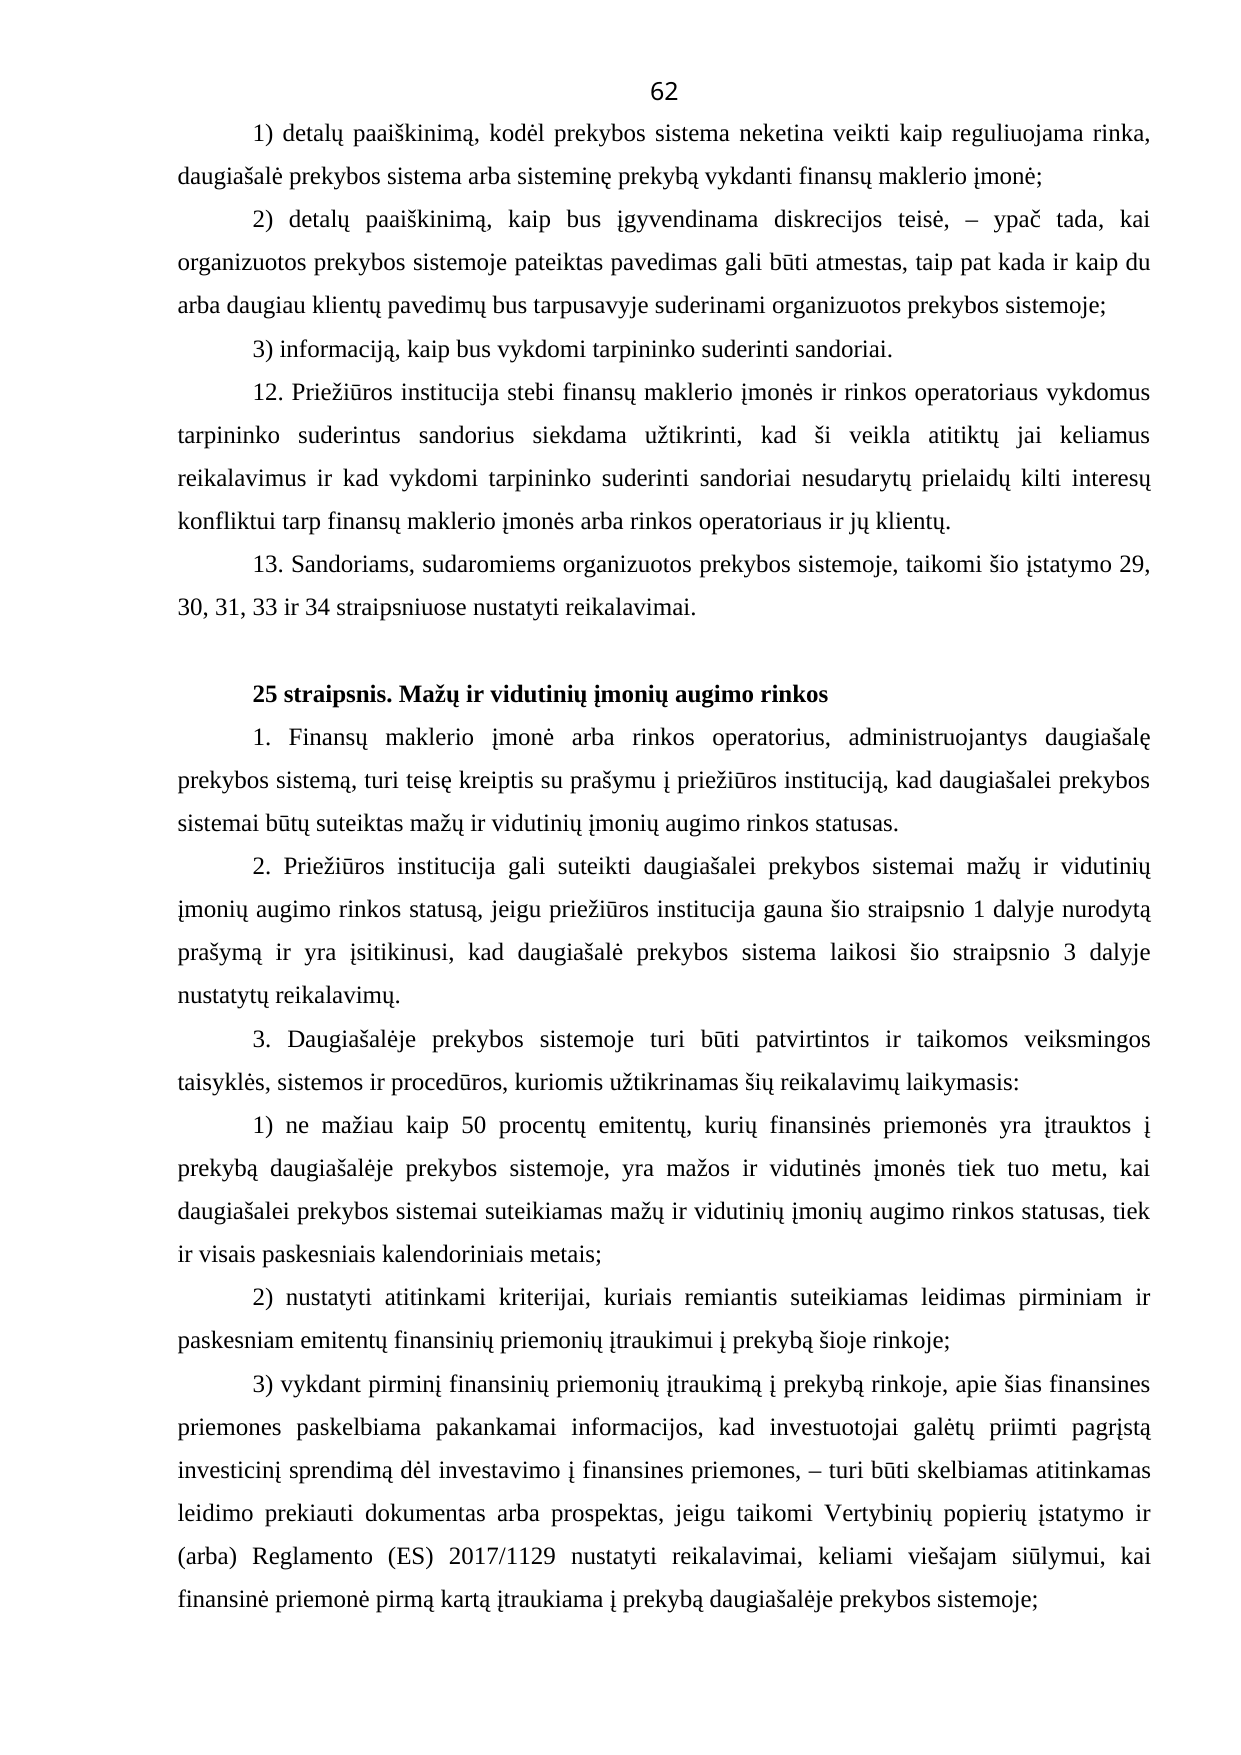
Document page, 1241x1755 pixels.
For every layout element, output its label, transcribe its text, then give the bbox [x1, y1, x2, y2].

text 13. Sandoriams, sudaromiems organizuotos prekybos sistemoje, taikomi šio įstatymo 29, 30, 31, 33 ir 34 straipsniuose nustatyti reikalavimai. [177, 549, 1152, 621]
text 3) vykdant pirminį finansinių priemonių įtraukimą į prekybą rinkoje, apie šias finansines priemones paskelbiama pakankamai informacijos, kad investuotojai galėtų priimti pagrįstą investicinį sprendimą dėl investavimo į finansines priemones, – turi būti skelbiamas atitinkamas leidimo prekiauti dokumentas arba prospektas, jeigu taikomi Vertybinių popierių įstatymo ir (arba) Reglamento (ES) 2017/1129 nustatyti reikalavimai, keliami viešajam siūlymui, kai finansinė priemonė pirmą kartą įtraukiama į prekybą daugiašalėje prekybos sistemoje; [177, 1369, 1152, 1613]
text 2) nustatyti atitinkami kriterijai, kuriais remiantis suteikiamas leidimas pirminiam ir paskesniam emitentų finansinių priemonių įtraukimui į prekybą šioje rinkoje; [177, 1282, 1152, 1354]
text 12. Priežiūros institucija stebi finansų maklerio įmonės ir rinkos operatoriaus vykdomus tarpininko suderintus sandorius siekdama užtikrinti, kad ši veikla atitiktų jai keliamus reikalavimus ir kad vykdomi tarpininko suderinti sandoriai nesudarytų prielaidų kilti interesų konfliktui tarp finansų maklerio įmonės arba rinkos operatoriaus ir jų klientų. [177, 377, 1152, 535]
text 25 straipsnis. Mažų ir vidutinių įmonių augimo rinkos [177, 679, 1152, 707]
text 3) informaciją, kaip bus vykdomi tarpininko suderinti sandoriai. [177, 334, 1152, 362]
text 2. Priežiūros institucija gali suteikti daugiašalei prekybos sistemai mažų ir vidutinių įmonių augimo rinkos statusą, jeigu priežiūros institucija gauna šio straipsnio 1 dalyje nurodytą prašymą ir yra įsitikinusi, kad daugiašalė prekybos sistema laikosi šio straipsnio 3 dalyje nustatytų reikalavimų. [177, 851, 1152, 1009]
text 1) detalų paaiškinimą, kodėl prekybos sistema neketina veikti kaip reguliuojama rinka, daugiašalė prekybos sistema arba sisteminę prekybą vykdanti finansų maklerio įmonė; [177, 118, 1152, 190]
text 1) ne mažiau kaip 50 procentų emitentų, kurių finansinės priemonės yra įtrauktos į prekybą daugiašalėje prekybos sistemoje, yra mažos ir vidutinės įmonės tiek tuo metu, kai daugiašalei prekybos sistemai suteikiamas mažų ir vidutinių įmonių augimo rinkos statusas, tiek ir visais paskesniais kalendoriniais metais; [177, 1110, 1152, 1268]
text 2) detalų paaiškinimą, kaip bus įgyvendinama diskrecijos teisė, – ypač tada, kai organizuotos prekybos sistemoje pateiktas pavedimas gali būti atmestas, taip pat kada ir kaip du arba daugiau klientų pavedimų bus tarpusavyje suderinami organizuotos prekybos sistemoje; [177, 204, 1152, 319]
text 3. Daugiašalėje prekybos sistemoje turi būti patvirtintos ir taikomos veiksmingos taisyklės, sistemos ir procedūros, kuriomis užtikrinamas šių reikalavimų laikymasis: [177, 1024, 1152, 1096]
text 1. Finansų maklerio įmonė arba rinkos operatorius, administruojantys daugiašalę prekybos sistemą, turi teisę kreiptis su prašymu į priežiūros instituciją, kad daugiašalei prekybos sistemai būtų suteiktas mažų ir vidutinių įmonių augimo rinkos statusas. [177, 722, 1152, 837]
